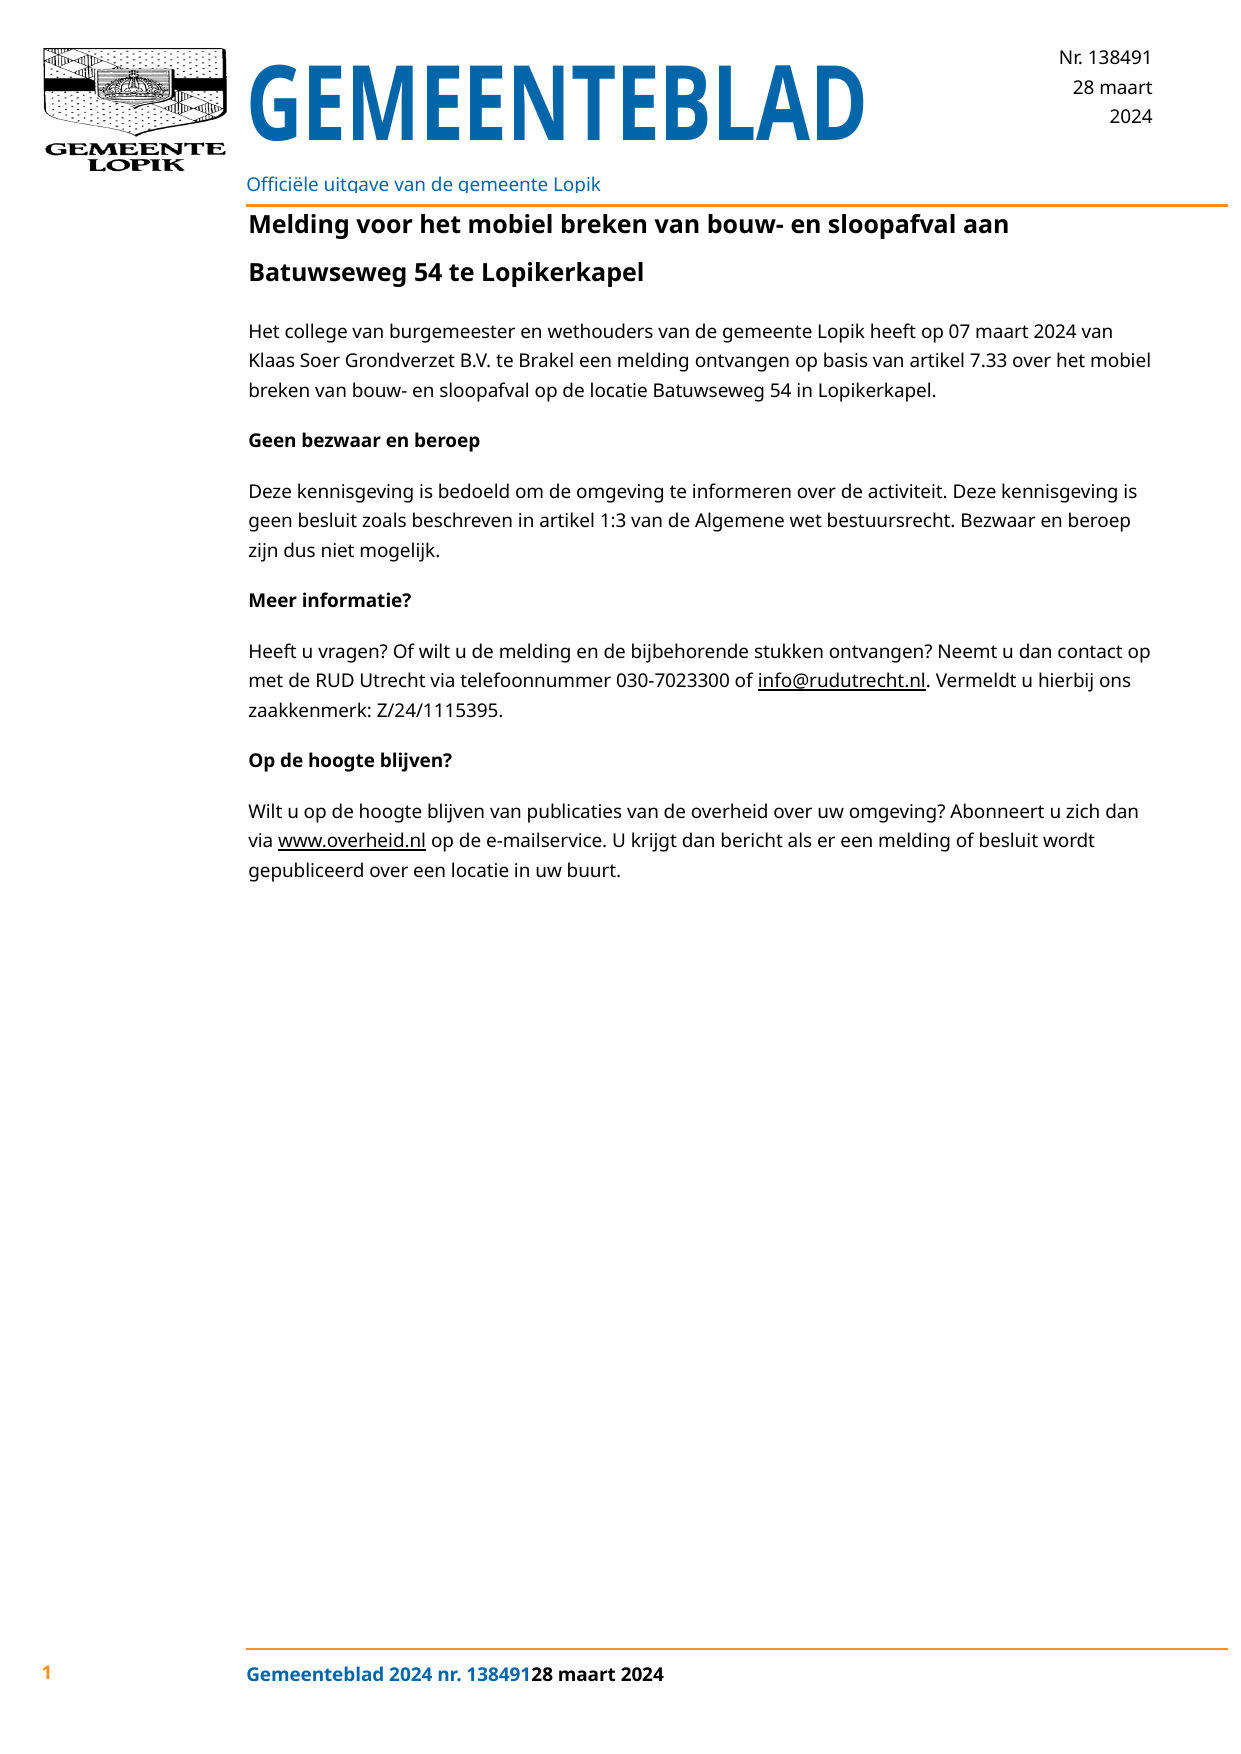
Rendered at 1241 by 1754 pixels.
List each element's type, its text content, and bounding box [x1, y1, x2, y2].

text Melding voor het mobiel breken van bouw- en sloopafval aan Batuwseweg 54 te Lopikerkapel [248, 207, 1152, 288]
text Wilt u op de hoogte blijven van publicaties van de overheid over uw omgeving? Abonneert u zich dan via www.overheid.nl op de e-mailservice. U krijgt dan bericht als er een melding of besluit wordt gepubliceerd over een locatie in uw buurt. [248, 798, 1152, 883]
picture [41, 47, 231, 172]
text Meer informatie? [248, 587, 1152, 613]
text Het college van burgemeester en wethouders van de gemeente Lopik heeft op 07 maart 2024 van Klaas Soer Grondverzet B.V. te Brakel een melding ontvangen op basis van artikel 7.33 over het mobiel breken van bouw- en sloopafval op de locatie Batuwseweg 54 in Lopikerkapel. [248, 318, 1152, 403]
text Op de hoogte blijven? [248, 747, 1152, 773]
text Geen bezwaar en beroep [248, 427, 1152, 453]
text Heeft u vragen? Of wilt u de melding en de bijbehorende stukken ontvangen? Neemt u dan contact op met de RUD Utrecht via telefoonnummer 030-7023300 of info@rudutrecht.nl. Vermeldt u hierbij ons zaakkenmerk: Z/24/1115395. [248, 638, 1152, 723]
text Deze kennisgeving is bedoeld om de omgeving te informeren over de activiteit. Deze kennisgeving is geen besluit zoals beschreven in artikel 1:3 van de Algemene wet bestuursrecht. Bezwaar en beroep zijn dus niet mogelijk. [248, 478, 1152, 563]
